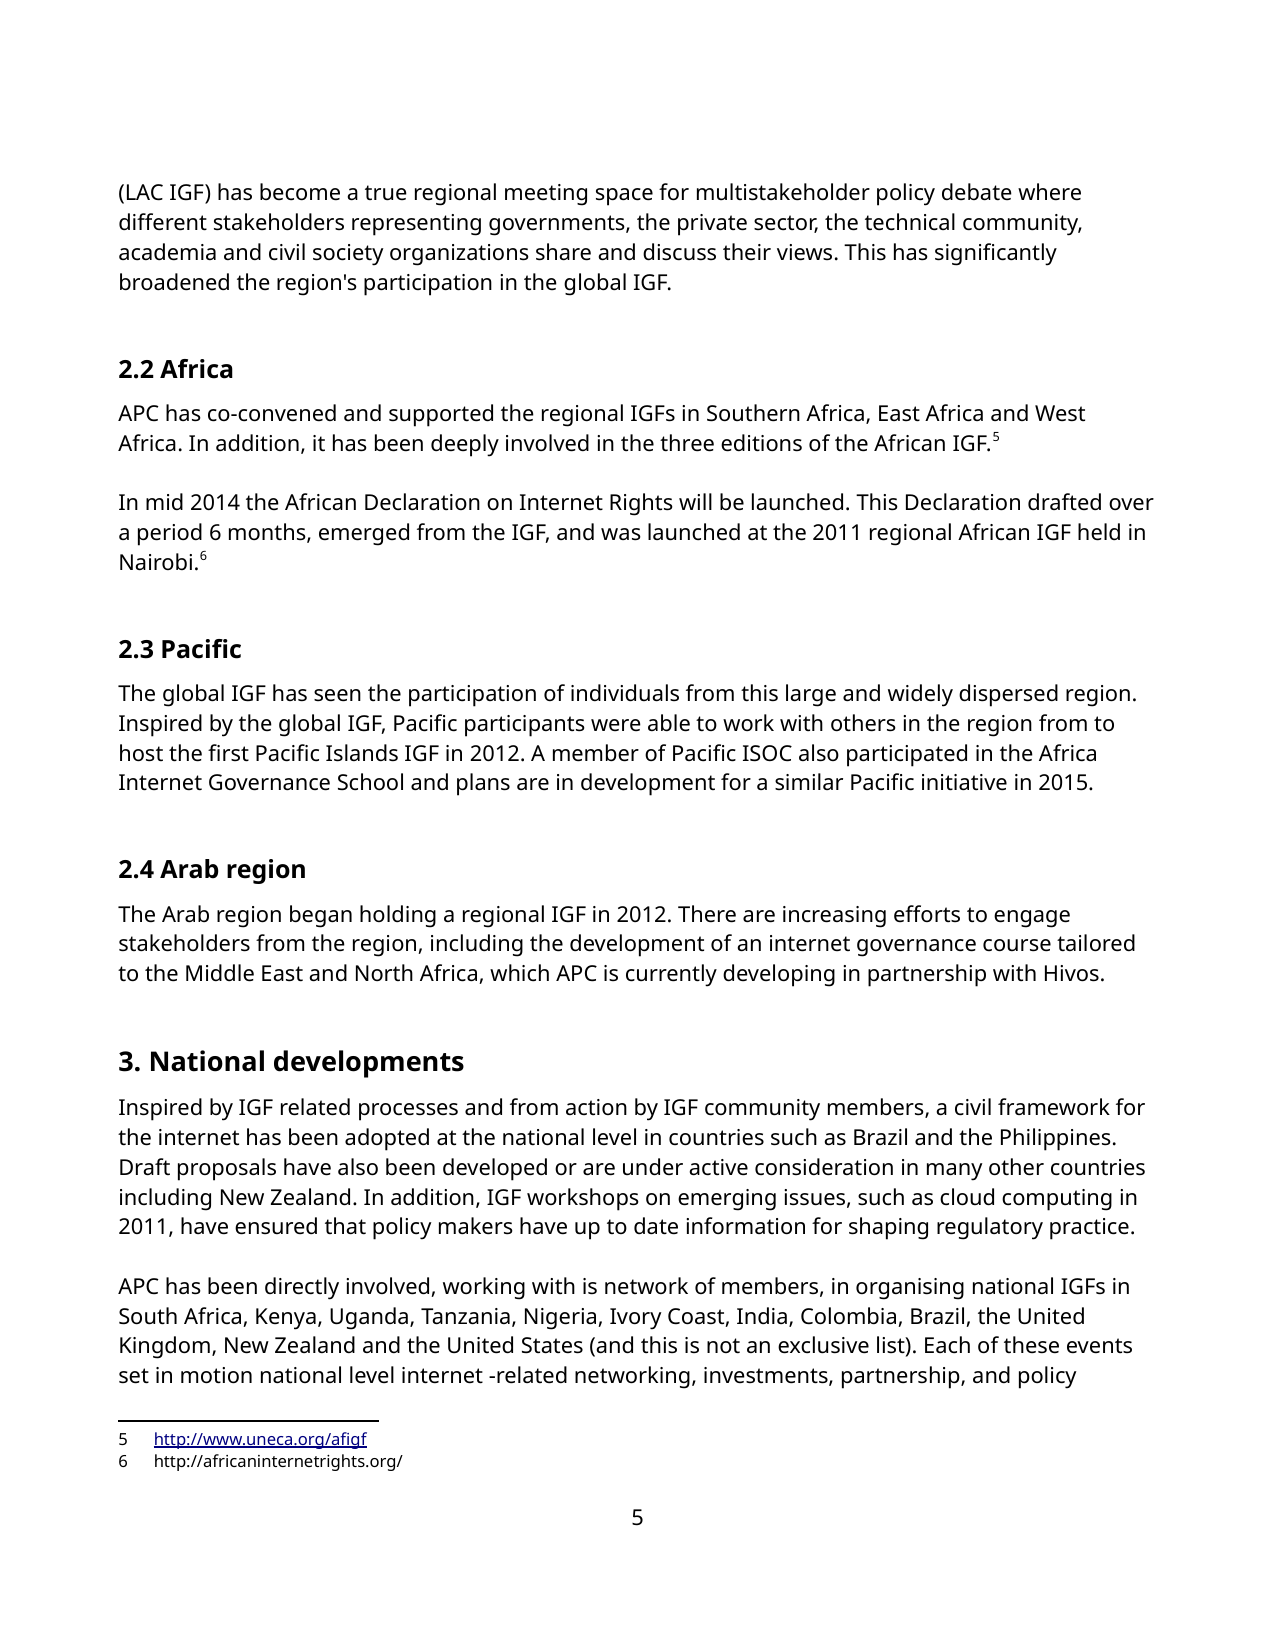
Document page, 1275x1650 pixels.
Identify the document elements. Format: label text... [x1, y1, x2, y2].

text Inspired by IGF related processes and from action by IGF community members, a civil framework for the internet has been adopted at the national level in countries such as Brazil and the Philippines. Draft proposals have also been developed or are under active consideration in many other countries including New Zealand. In addition, IGF workshops on emerging issues, such as cloud computing in 2011, have ensured that policy makers have up to date information for shaping regulatory practice. [118, 1092, 1157, 1241]
text APC has co-convened and supported the regional IGFs in Southern Africa, East Africa and West Africa. In addition, it has been deeply involved in the three editions of the African IGF. [118, 398, 1157, 457]
subtitle 2.2 Africa [118, 351, 1157, 385]
text In mid 2014 the African Declaration on Internet Rights will be launched. This Declaration drafted over a period 6 months, emerged from the IGF, and was launched at the 2011 regional African IGF held in Nairobi. [118, 487, 1157, 577]
subtitle 3. National developments [118, 1043, 1157, 1079]
text APC has been directly involved, working with is network of members, in organising national IGFs in South Africa, Kenya, Uganda, Tanzania, Nigeria, Ivory Coast, India, Colombia, Brazil, the United Kingdom, New Zealand and the United States (and this is not an exclusive list). Each of these events set in motion national level internet -related networking, investments, partnership, and policy [118, 1271, 1157, 1390]
text The Arab region began holding a regional IGF in 2012. There are increasing efforts to engage stakeholders from the region, including the development of an internet governance course tailored to the Middle East and North Africa, which APC is currently developing in partnership with Hivos. [118, 898, 1157, 988]
subtitle 2.3 Pacific [118, 631, 1157, 666]
text The global IGF has seen the participation of individuals from this large and widely dispersed region. Inspired by the global IGF, Pacific participants were able to work with others in the region from to host the first Pacific Islands IGF in 2012. A member of Pacific ISOC also participated in the Africa Internet Governance School and plans are in development for a similar Pacific initiative in 2015. [118, 678, 1157, 797]
subtitle 2.4 Arab region [118, 852, 1157, 886]
text (LAC IGF) has become a true regional meeting space for multistakeholder policy debate where different stakeholders representing governments, the private sector, the technical community, academia and civil society organizations share and discuss their views. This has significantly broadened the region's participation in the global IGF. [118, 177, 1157, 297]
text http://africaninternetrights.org/ [118, 1450, 1157, 1473]
text http://www.uneca.org/afigf [118, 1427, 1157, 1450]
